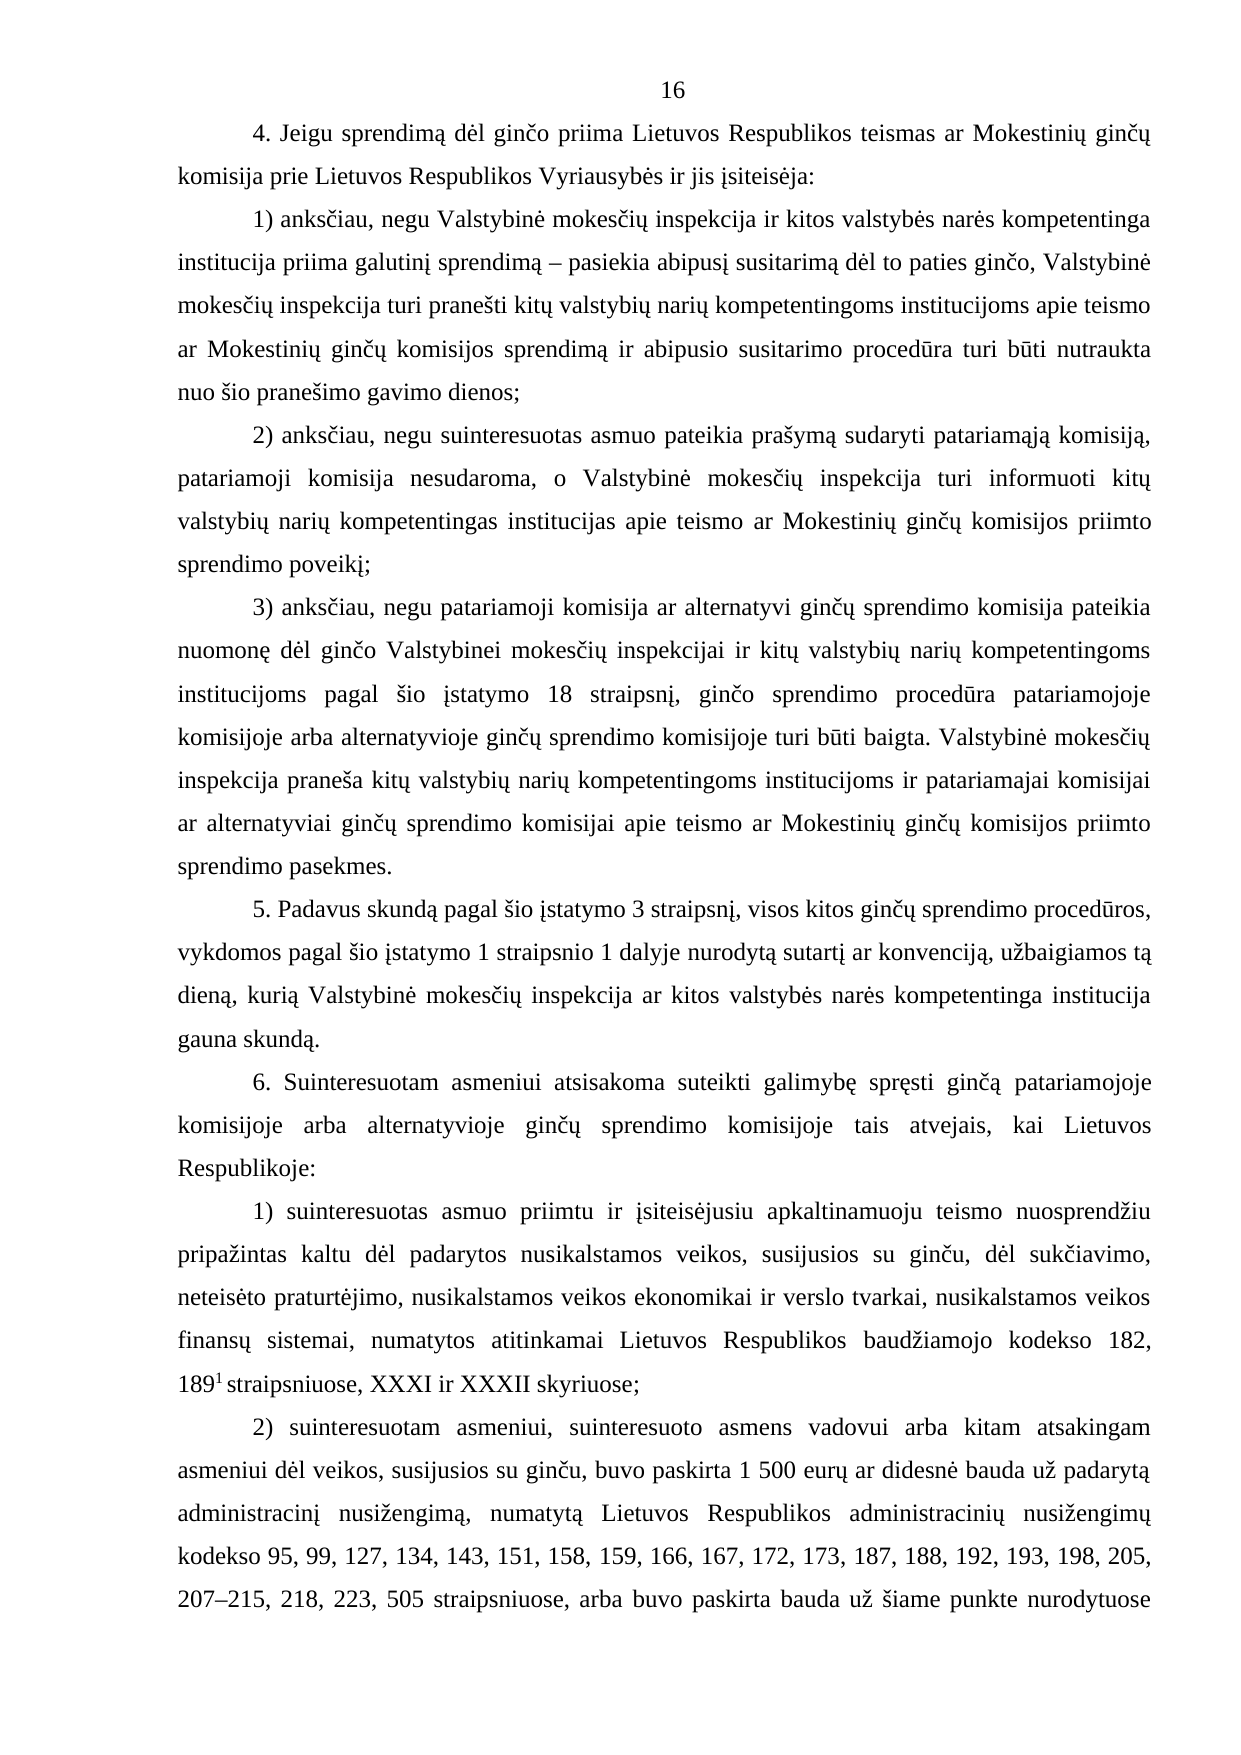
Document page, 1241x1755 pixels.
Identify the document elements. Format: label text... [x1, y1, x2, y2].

text 3) anksčiau, negu patariamoji komisija ar alternatyvi ginčų sprendimo komisija pateikia nuomonę dėl ginčo Valstybinei mokesčių inspekcijai ir kitų valstybių narių kompetentingoms institucijoms pagal šio įstatymo 18 straipsnį, ginčo sprendimo procedūra patariamojoje komisijoje arba alternatyvioje ginčų sprendimo komisijoje turi būti baigta. Valstybinė mokesčių inspekcija praneša kitų valstybių narių kompetentingoms institucijoms ir patariamajai komisijai ar alternatyviai ginčų sprendimo komisijai apie teismo ar Mokestinių ginčų komisijos priimto sprendimo pasekmes. [177, 592, 1152, 880]
text 1) suinteresuotas asmuo priimtu ir įsiteisėjusiu apkaltinamuoju teismo nuosprendžiu pripažintas kaltu dėl padarytos nusikalstamos veikos, susijusios su ginču, dėl sukčiavimo, neteisėto praturtėjimo, nusikalstamos veikos ekonomikai ir verslo tvarkai, nusikalstamos veikos finansų sistemai, numatytos atitinkamai Lietuvos Respublikos baudžiamojo kodekso 182, 1891 straipsniuose, XXXI ir XXXII skyriuose; [177, 1196, 1152, 1397]
text 2) suinteresuotam asmeniui, suinteresuoto asmens vadovui arba kitam atsakingam asmeniui dėl veikos, susijusios su ginču, buvo paskirta 1 500 eurų ar didesnė bauda už padarytą administracinį nusižengimą, numatytą Lietuvos Respublikos administracinių nusižengimų kodekso 95, 99, 127, 134, 143, 151, 158, 159, 166, 167, 172, 173, 187, 188, 192, 193, 198, 205, 207–215, 218, 223, 505 straipsniuose, arba buvo paskirta bauda už šiame punkte nurodytuose [177, 1412, 1152, 1613]
text 5. Padavus skundą pagal šio įstatymo 3 straipsnį, visos kitos ginčų sprendimo procedūros, vykdomos pagal šio įstatymo 1 straipsnio 1 dalyje nurodytą sutartį ar konvenciją, užbaigiamos tą dieną, kurią Valstybinė mokesčių inspekcija ar kitos valstybės narės kompetentinga institucija gauna skundą. [177, 894, 1152, 1052]
text 1) anksčiau, negu Valstybinė mokesčių inspekcija ir kitos valstybės narės kompetentinga institucija priima galutinį sprendimą – pasiekia abipusį susitarimą dėl to paties ginčo, Valstybinė mokesčių inspekcija turi pranešti kitų valstybių narių kompetentingoms institucijoms apie teismo ar Mokestinių ginčų komisijos sprendimą ir abipusio susitarimo procedūra turi būti nutraukta nuo šio pranešimo gavimo dienos; [177, 204, 1152, 406]
text 6. Suinteresuotam asmeniui atsisakoma suteikti galimybę spręsti ginčą patariamojoje komisijoje arba alternatyvioje ginčų sprendimo komisijoje tais atvejais, kai Lietuvos Respublikoje: [177, 1067, 1152, 1182]
text 4. Jeigu sprendimą dėl ginčo priima Lietuvos Respublikos teismas ar Mokestinių ginčų komisija prie Lietuvos Respublikos Vyriausybės ir jis įsiteisėja: [177, 118, 1152, 190]
text 2) anksčiau, negu suinteresuotas asmuo pateikia prašymą sudaryti patariamąją komisiją, patariamoji komisija nesudaroma, o Valstybinė mokesčių inspekcija turi informuoti kitų valstybių narių kompetentingas institucijas apie teismo ar Mokestinių ginčų komisijos priimto sprendimo poveikį; [177, 420, 1152, 578]
